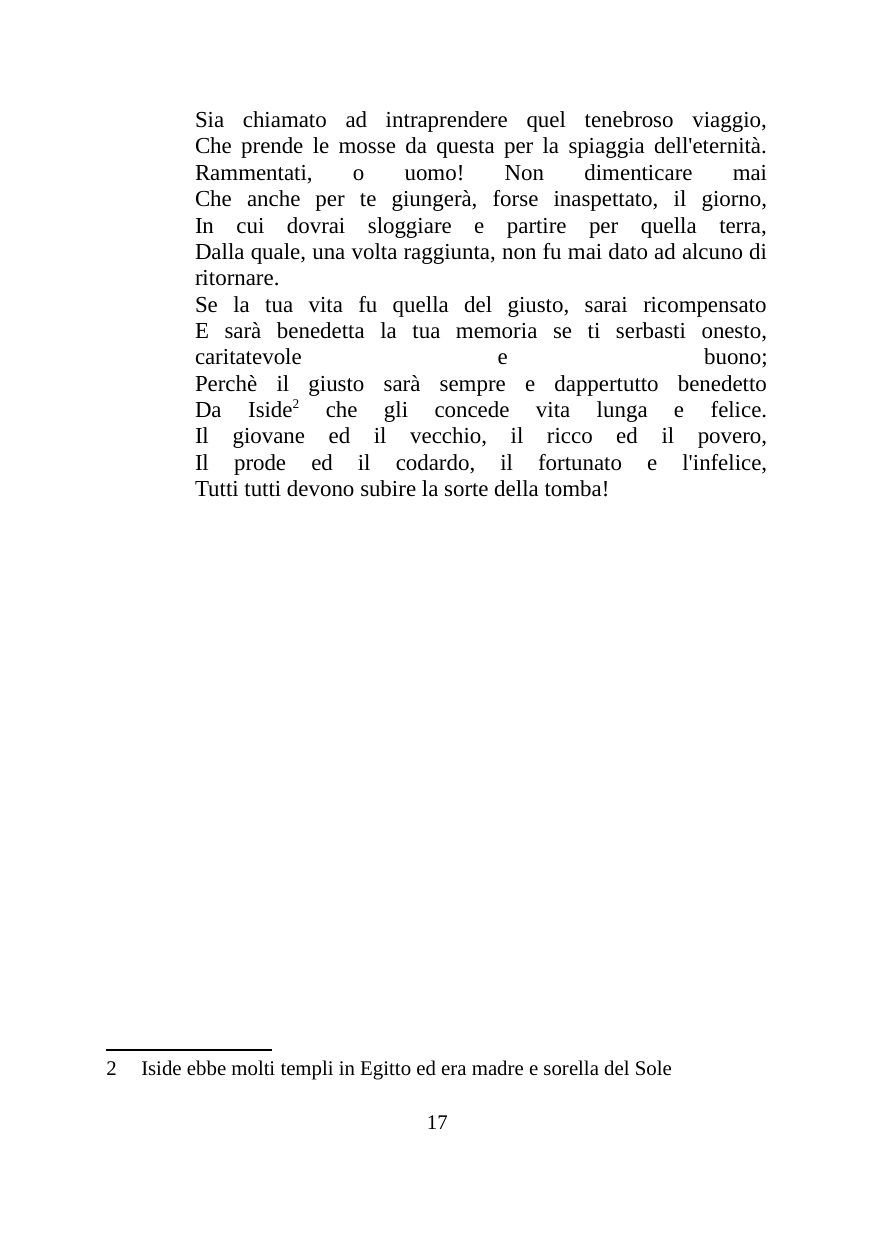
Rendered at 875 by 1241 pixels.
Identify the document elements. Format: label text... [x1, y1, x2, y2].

text Iside ebbe molti templi in Egitto ed era madre e sorella del Sole [106, 1056, 768, 1080]
text Sia chiamato ad intraprendere quel tenebroso viaggio, Che prende le mosse da questa per la spiaggia dell'eternità. Rammentati, o uomo! Non dimenticare mai Che anche per te giungerà, forse inaspettato, il giorno, In cui dovrai sloggiare e partire per quella terra, Dalla quale, una volta raggiunta, non fu mai dato ad alcuno di ritornare. Se la tua vita fu quella del giusto, sarai ricompensato E sarà benedetta la tua memoria se ti serbasti onesto, caritatevole e buono; Perchè il giusto sarà sempre e dappertutto benedetto Da Iside che gli concede vita lunga e felice. Il giovane ed il vecchio, il ricco ed il povero, Il prode ed il codardo, il fortunato e l'infelice, Tutti tutti devono subire la sorte della tomba! [195, 106, 768, 502]
